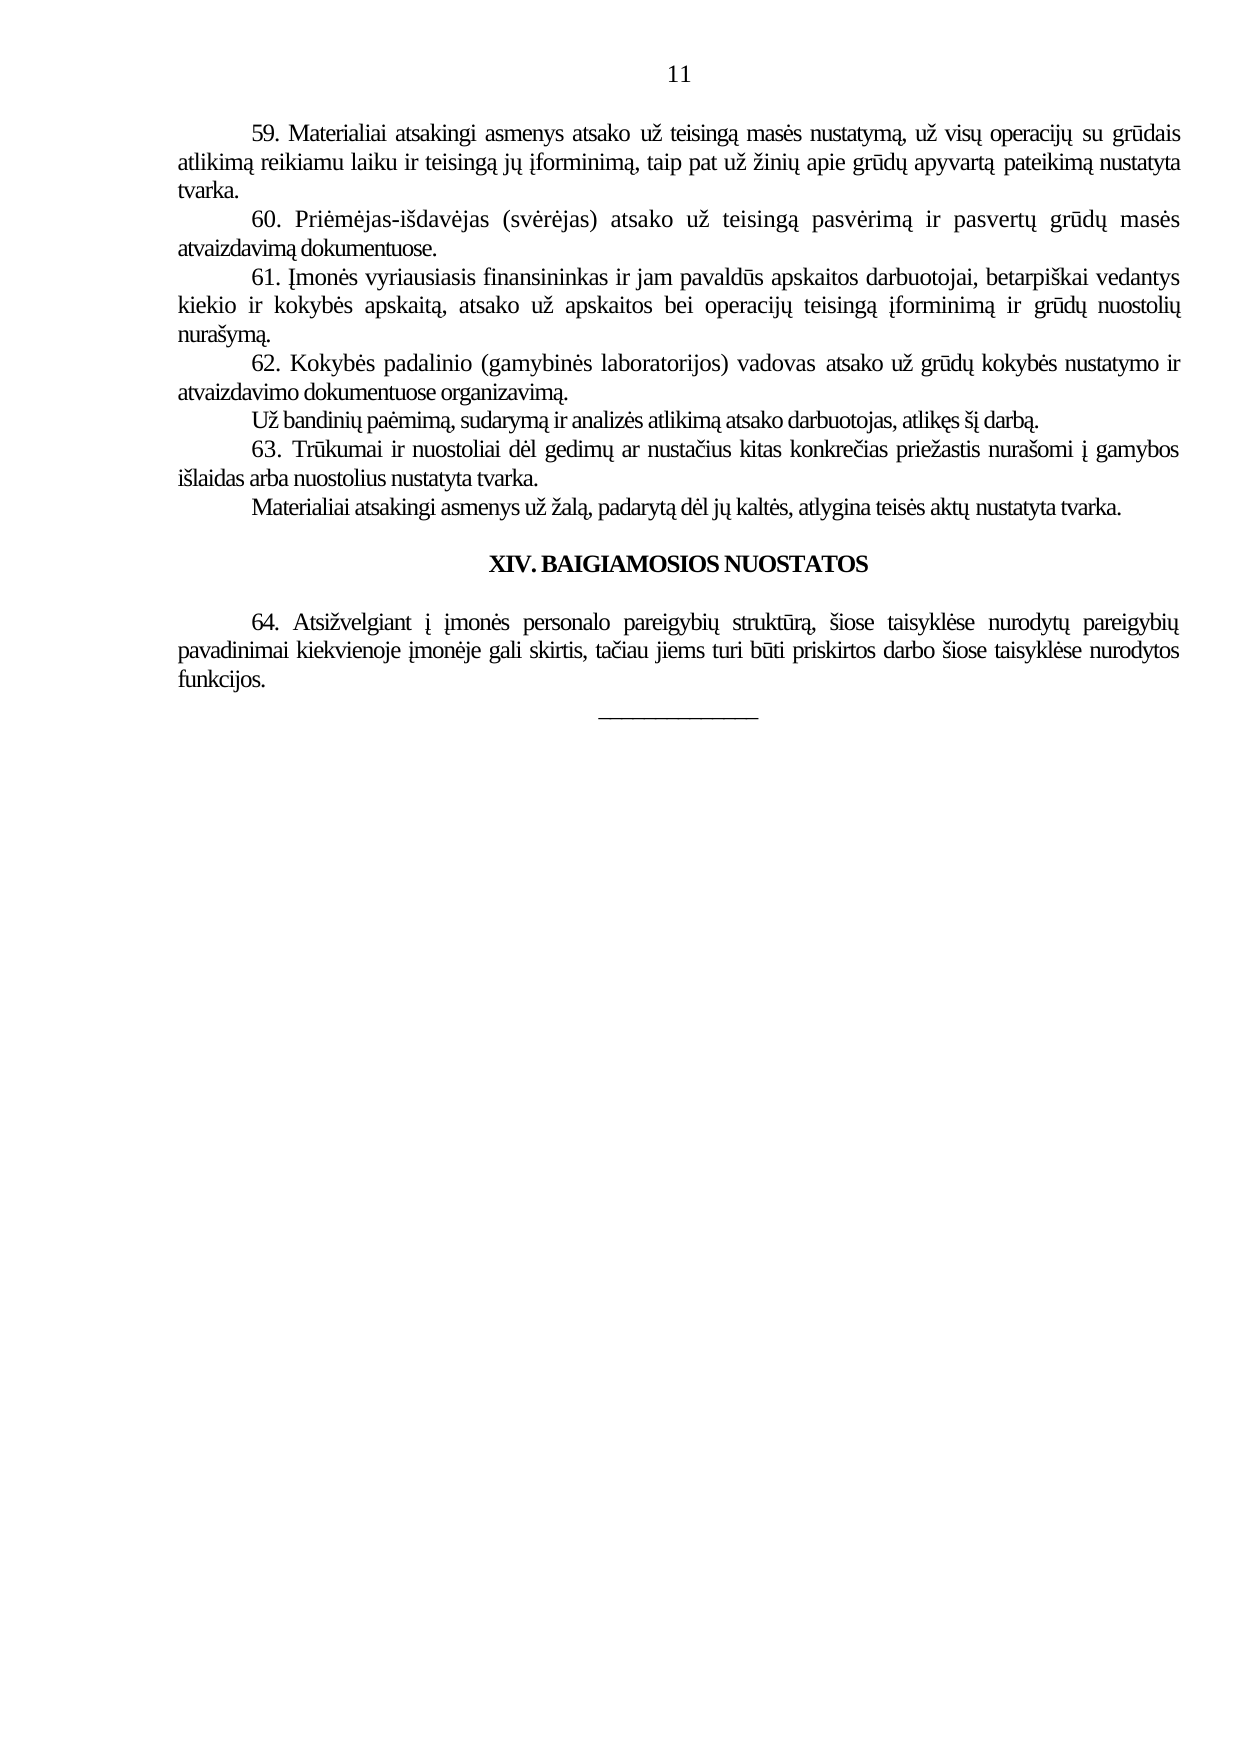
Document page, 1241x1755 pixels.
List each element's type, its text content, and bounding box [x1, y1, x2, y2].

text Materialiai atsakingi asmenys už žalą, padarytą dėl jų kaltės, atlygina teisės aktų nustatyta tvarka. [177, 492, 1181, 521]
text 64. Atsižvelgiant į įmonės personalo pareigybių struktūrą, šiose taisyklėse nurodytų pareigybių pavadinimai kiekvienoje įmonėje gali skirtis, tačiau jiems turi būti priskirtos darbo šiose taisyklėse nurodytos funkcijos. [177, 607, 1181, 693]
text XIV. BAIGIAMOSIOS NUOSTATOS [177, 549, 1181, 578]
text 62. Kokybės padalinio (gamybinės laboratorijos) vadovas atsako už grūdų kokybės nustatymo ir atvaizdavimo dokumentuose organizavimą. [177, 348, 1181, 406]
text ______________ [177, 693, 1181, 722]
text Už bandinių paėmimą, sudarymą ir analizės atlikimą atsako darbuotojas, atlikęs šį darbą. [177, 406, 1181, 434]
text 60. Priėmėjas-išdavėjas (svėrėjas) atsako už teisingą pasvėrimą ir pasvertų grūdų masės atvaizdavimą dokumentuose. [177, 204, 1181, 262]
text 61. Įmonės vyriausiasis finansininkas ir jam pavaldūs apskaitos darbuotojai, betarpiškai vedantys kiekio ir kokybės apskaitą, atsako už apskaitos bei operacijų teisingą įforminimą ir grūdų nuostolių nurašymą. [177, 262, 1181, 348]
text 63. Trūkumai ir nuostoliai dėl gedimų ar nustačius kitas konkrečias priežastis nurašomi į gamybos išlaidas arba nuostolius nustatyta tvarka. [177, 434, 1181, 492]
text 59. Materialiai atsakingi asmenys atsako už teisingą masės nustatymą, už visų operacijų su grūdais atlikimą reikiamu laiku ir teisingą jų įforminimą, taip pat už žinių apie grūdų apyvartą pateikimą nustatyta tvarka. [177, 118, 1181, 204]
